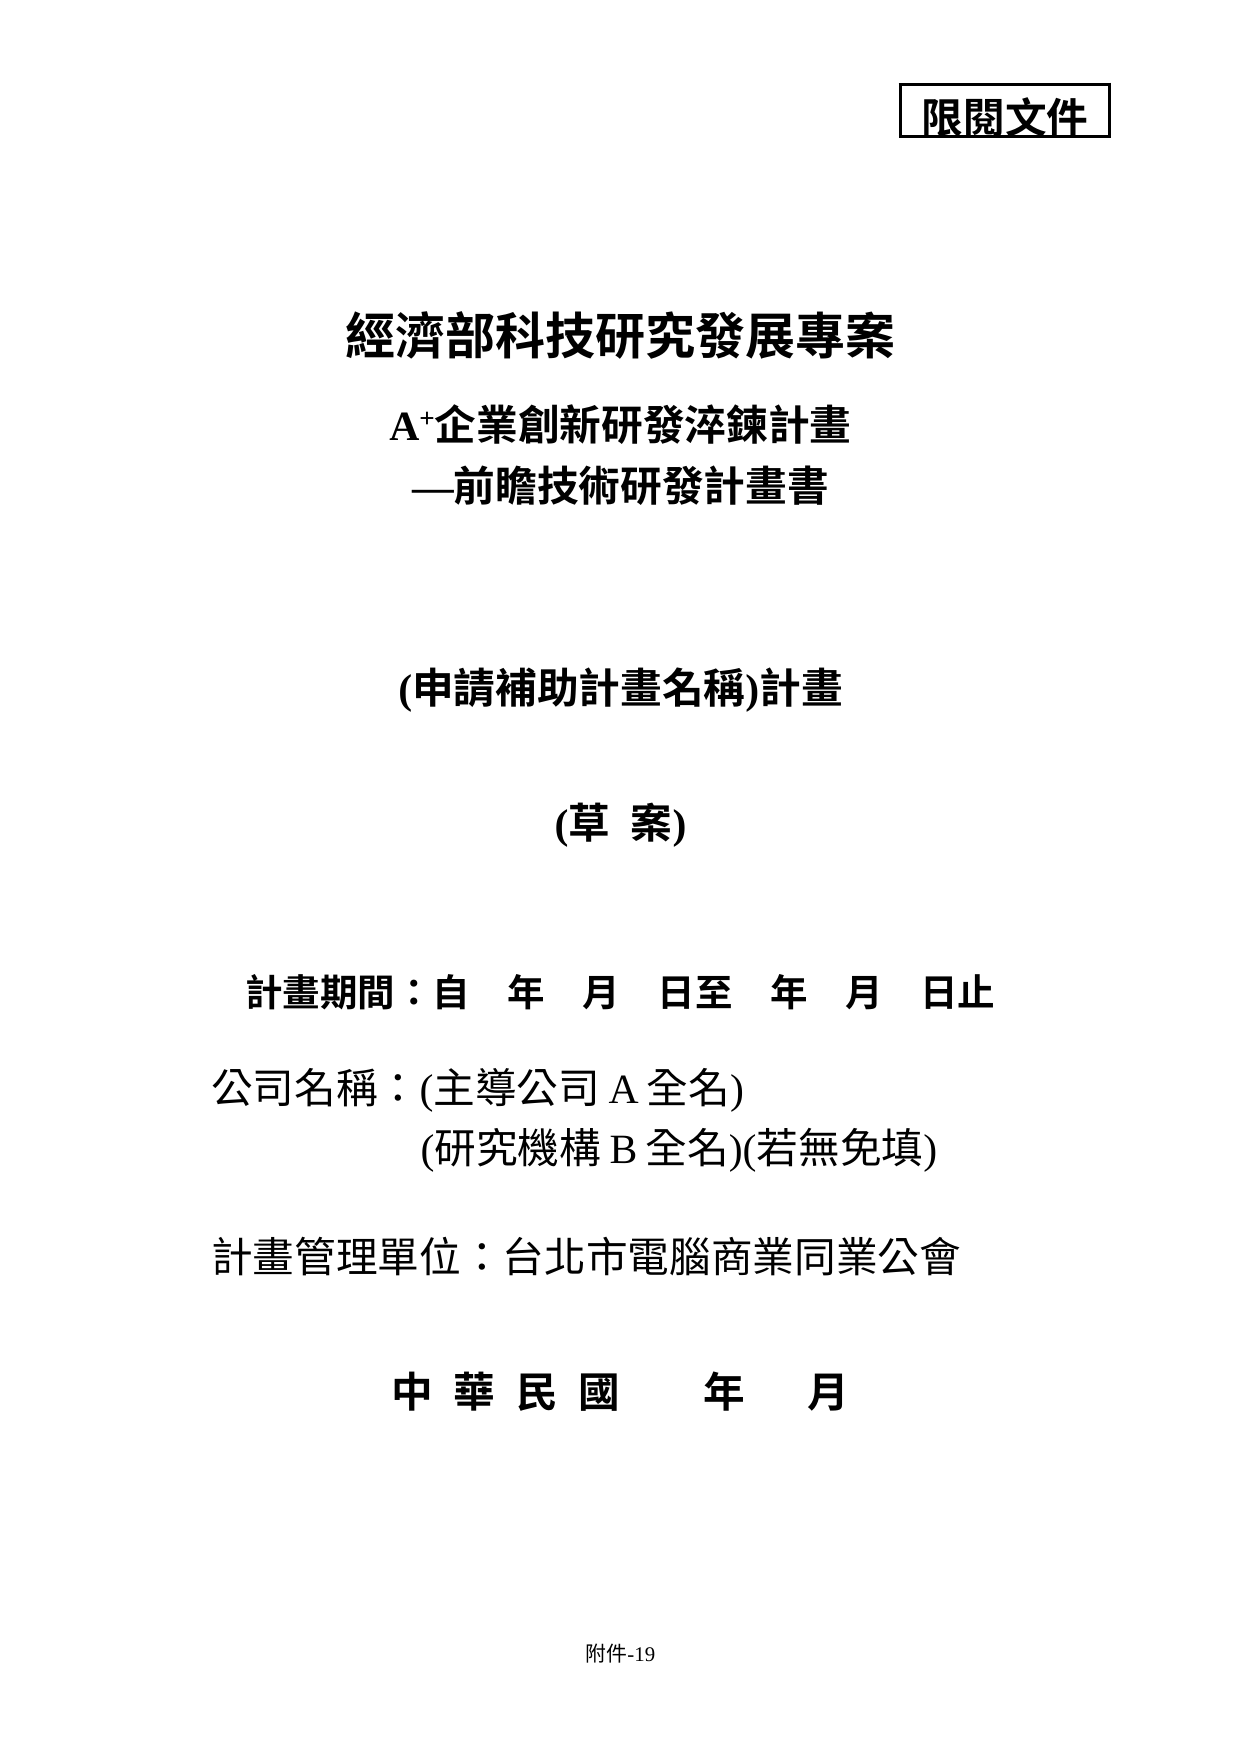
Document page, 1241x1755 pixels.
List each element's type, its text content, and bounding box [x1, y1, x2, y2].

text 中 華 民 國 年 月 [133, 1359, 1107, 1419]
text (研究機構B全名)(若無免填) [420, 1115, 1107, 1176]
text 計畫管理單位：台北市電腦商業同業公會 [133, 1224, 1107, 1284]
text (申請補助計畫名稱)計畫 [133, 655, 1107, 716]
text 計畫期間：自 年 月 日至 年 月 日止 [133, 963, 1107, 1018]
text —前瞻技術研發計畫書 [133, 453, 1107, 513]
text A+企業創新研發淬鍊計畫 [133, 392, 1107, 453]
text 限閱文件 [902, 86, 1108, 135]
text 公司名稱：(主導公司A全名) [133, 1055, 1107, 1115]
text 經濟部科技研究發展專案 [133, 296, 1107, 368]
text (草 案) [133, 791, 1107, 851]
